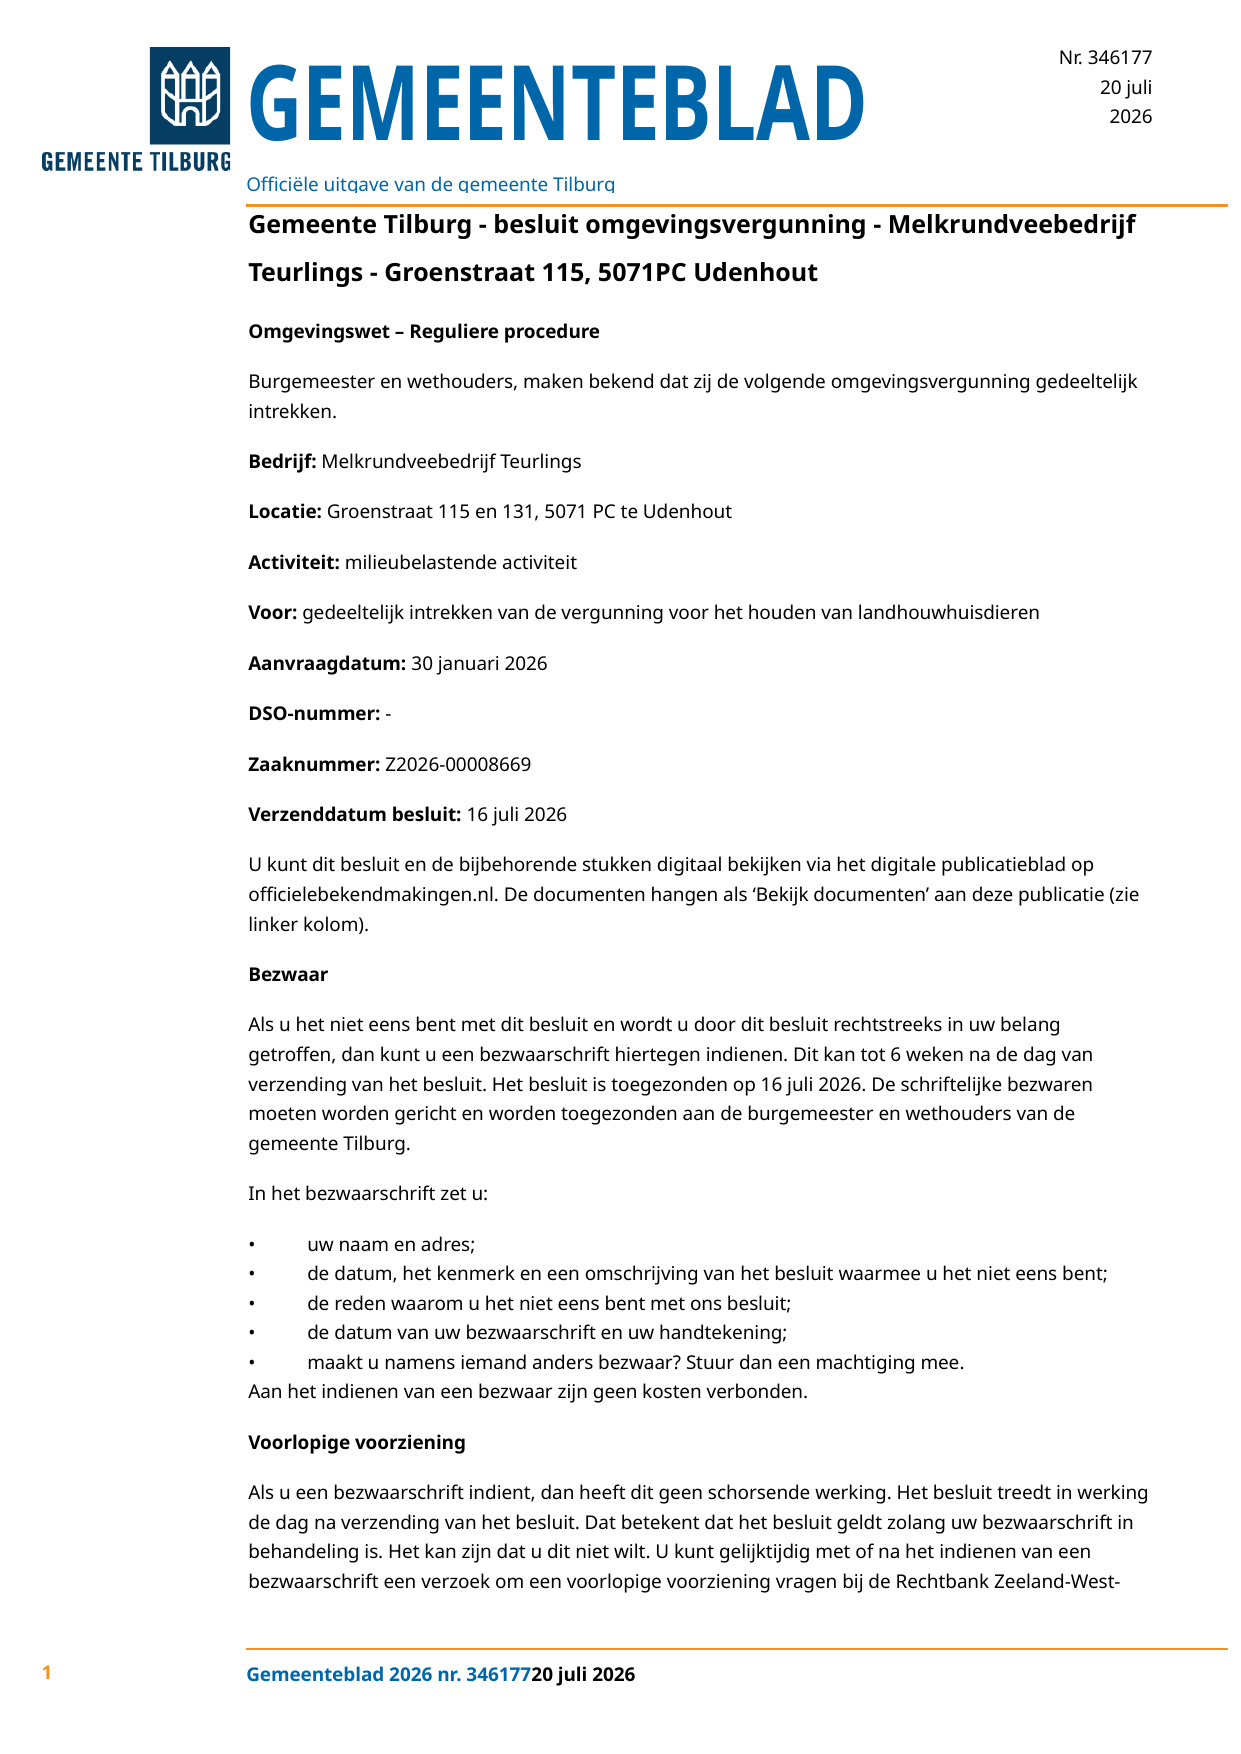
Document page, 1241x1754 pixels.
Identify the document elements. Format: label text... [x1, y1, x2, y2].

text Omgevingswet – Reguliere procedure [248, 318, 1152, 344]
text Activiteit: milieubelastende activiteit [248, 549, 1152, 575]
text Gemeente Tilburg - besluit omgevingsvergunning - Melkrundveebedrijf Teurlings - Groenstraat 115, 5071PC Udenhout [248, 207, 1152, 288]
text Locatie: Groenstraat 115 en 131, 5071 PC te Udenhout [248, 499, 1152, 524]
text Zaaknummer: Z2026-00008669 [248, 751, 1152, 777]
text Aan het indienen van een bezwaar zijn geen kosten verbonden. [248, 1379, 1152, 1404]
picture [41, 47, 231, 172]
text Voorlopige voorziening [248, 1429, 1152, 1455]
list uw naam en adres; [248, 1231, 1152, 1257]
text Verzenddatum besluit: 16 juli 2026 [248, 801, 1152, 827]
text Bedrijf: Melkrundveebedrijf Teurlings [248, 448, 1152, 474]
text Burgemeester en wethouders, maken bekend dat zij de volgende omgevingsvergunning gedeeltelijk intrekken. [248, 368, 1152, 424]
text Als u het niet eens bent met dit besluit en wordt u door dit besluit rechtstreeks in uw belang getroffen, dan kunt u een bezwaarschrift hiertegen indienen. Dit kan tot 6 weken na de dag van verzending van het besluit. Het besluit is toegezonden op 16 juli 2026. De schriftelijke bezwaren moeten worden gericht en worden toegezonden aan de burgemeester en wethouders van de gemeente Tilburg. [248, 1012, 1152, 1156]
list de datum van uw bezwaarschrift en uw handtekening; [248, 1319, 1152, 1345]
text Voor: gedeeltelijk intrekken van de vergunning voor het houden van landhouwhuisdieren [248, 599, 1152, 625]
text DSO-nummer: - [248, 700, 1152, 726]
list maakt u namens iemand anders bezwaar? Stuur dan een machtiging mee. [248, 1349, 1152, 1375]
list de reden waarom u het niet eens bent met ons besluit; [248, 1290, 1152, 1316]
text Bezwaar [248, 961, 1152, 987]
list de datum, het kenmerk en een omschrijving van het besluit waarmee u het niet eens bent; [248, 1260, 1152, 1286]
text Aanvraagdatum: 30 januari 2026 [248, 650, 1152, 676]
text In het bezwaarschrift zet u: [248, 1180, 1152, 1206]
text Als u een bezwaarschrift indient, dan heeft dit geen schorsende werking. Het besluit treedt in werking de dag na verzending van het besluit. Dat betekent dat het besluit geldt zolang uw bezwaarschrift in behandeling is. Het kan zijn dat u dit niet wilt. U kunt gelijktijdig met of na het indienen van een bezwaarschrift een verzoek om een voorlopige voorziening vragen bij de Rechtbank Zeeland-West- [248, 1479, 1152, 1594]
text U kunt dit besluit en de bijbehorende stukken digitaal bekijken via het digitale publicatieblad op officielebekendmakingen.nl. De documenten hangen als ‘Bekijk documenten’ aan deze publicatie (zie linker kolom). [248, 852, 1152, 937]
